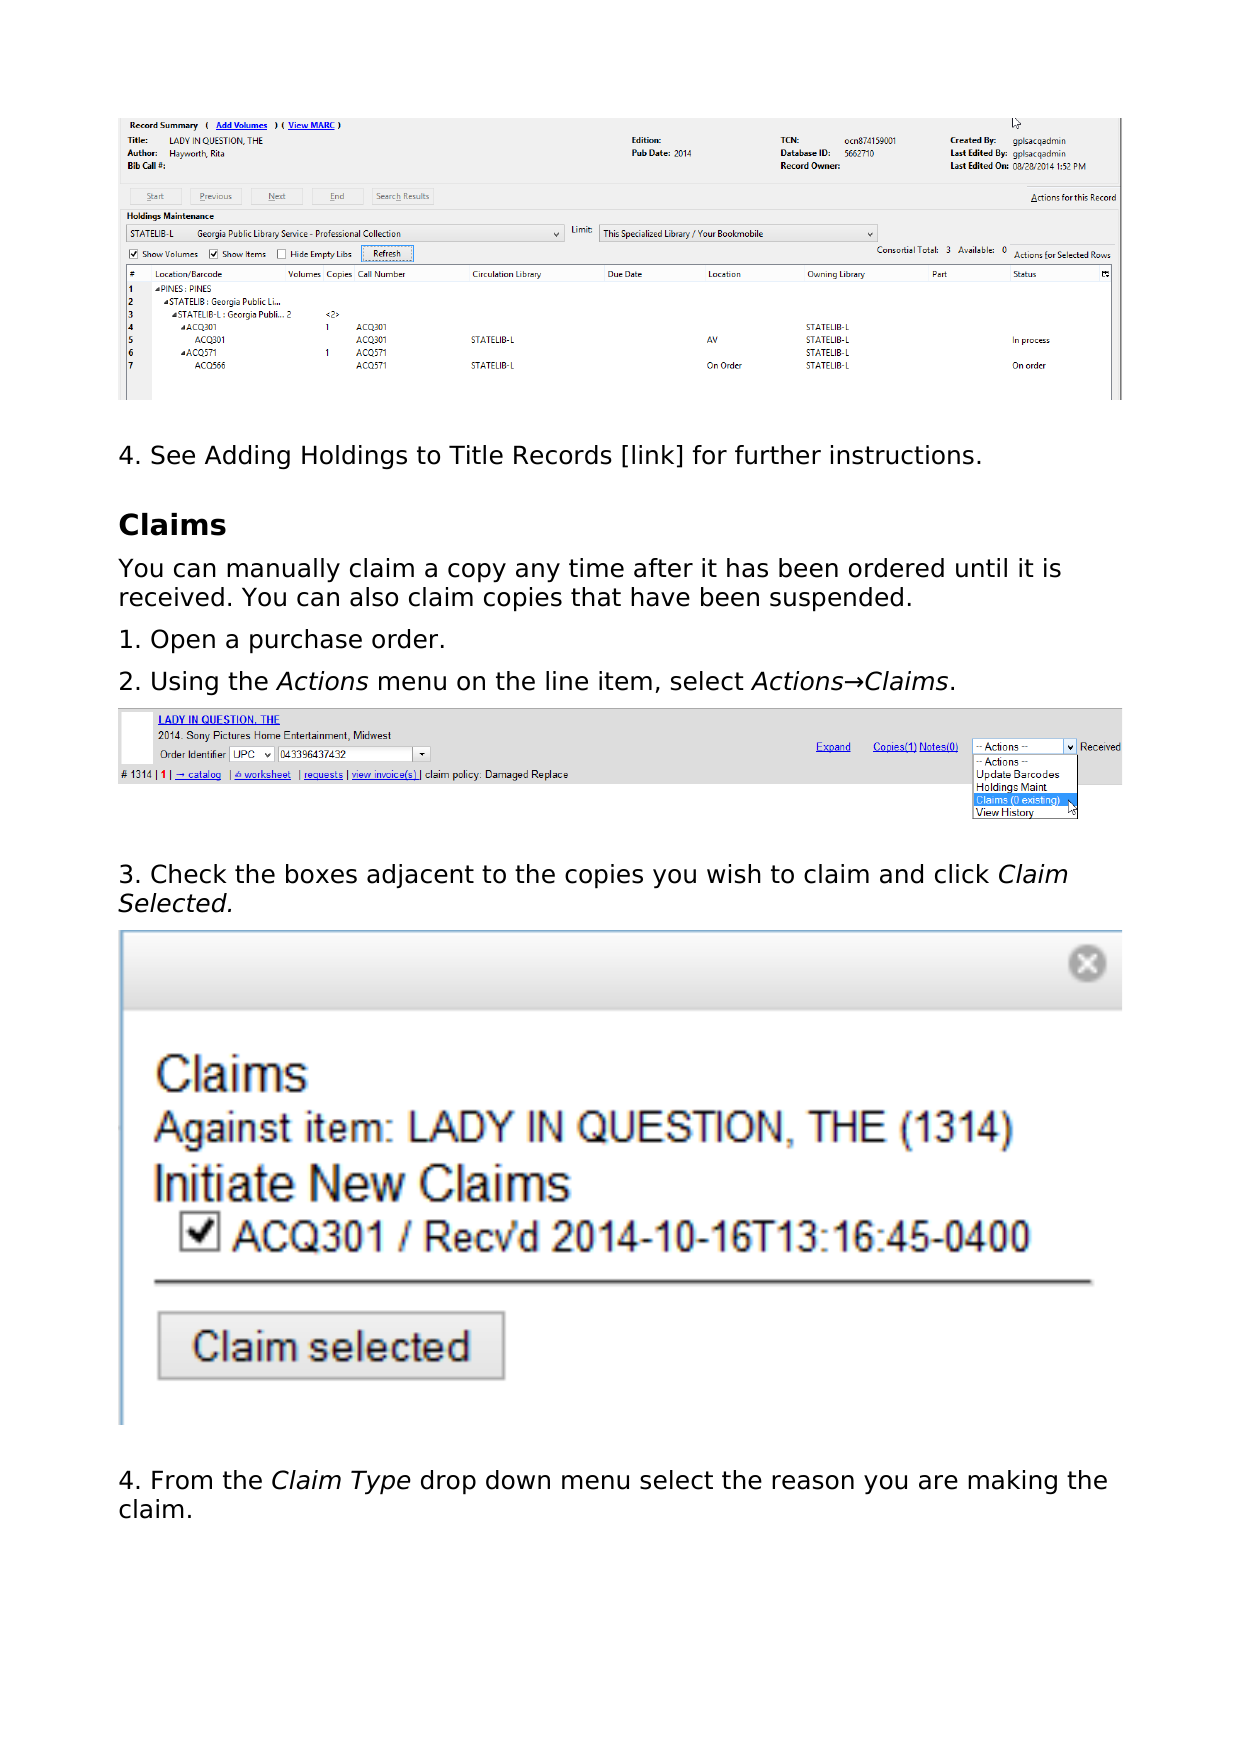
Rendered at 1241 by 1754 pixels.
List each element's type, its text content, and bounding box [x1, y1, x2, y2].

picture [118, 930, 1123, 1425]
text 3. Check the boxes adjacent to the copies you wish to claim and click Claim Selected. [118, 860, 1122, 918]
text 1. Open a purchase order. [118, 625, 1122, 654]
text You can manually claim a copy any time after it has been ordered until it is received. You can also claim copies that have been suspended. [118, 554, 1122, 613]
text 2. Using the Actions menu on the line item, select Actions→Claims. [118, 667, 1122, 696]
picture [118, 118, 1123, 400]
text 4. From the Claim Type drop down menu select the reason you are making the claim. [118, 1466, 1122, 1525]
picture [118, 708, 1123, 819]
text 4. See Adding Holdings to Title Records [link] for further instructions. [118, 441, 1122, 471]
subtitle Claims [118, 508, 1122, 542]
